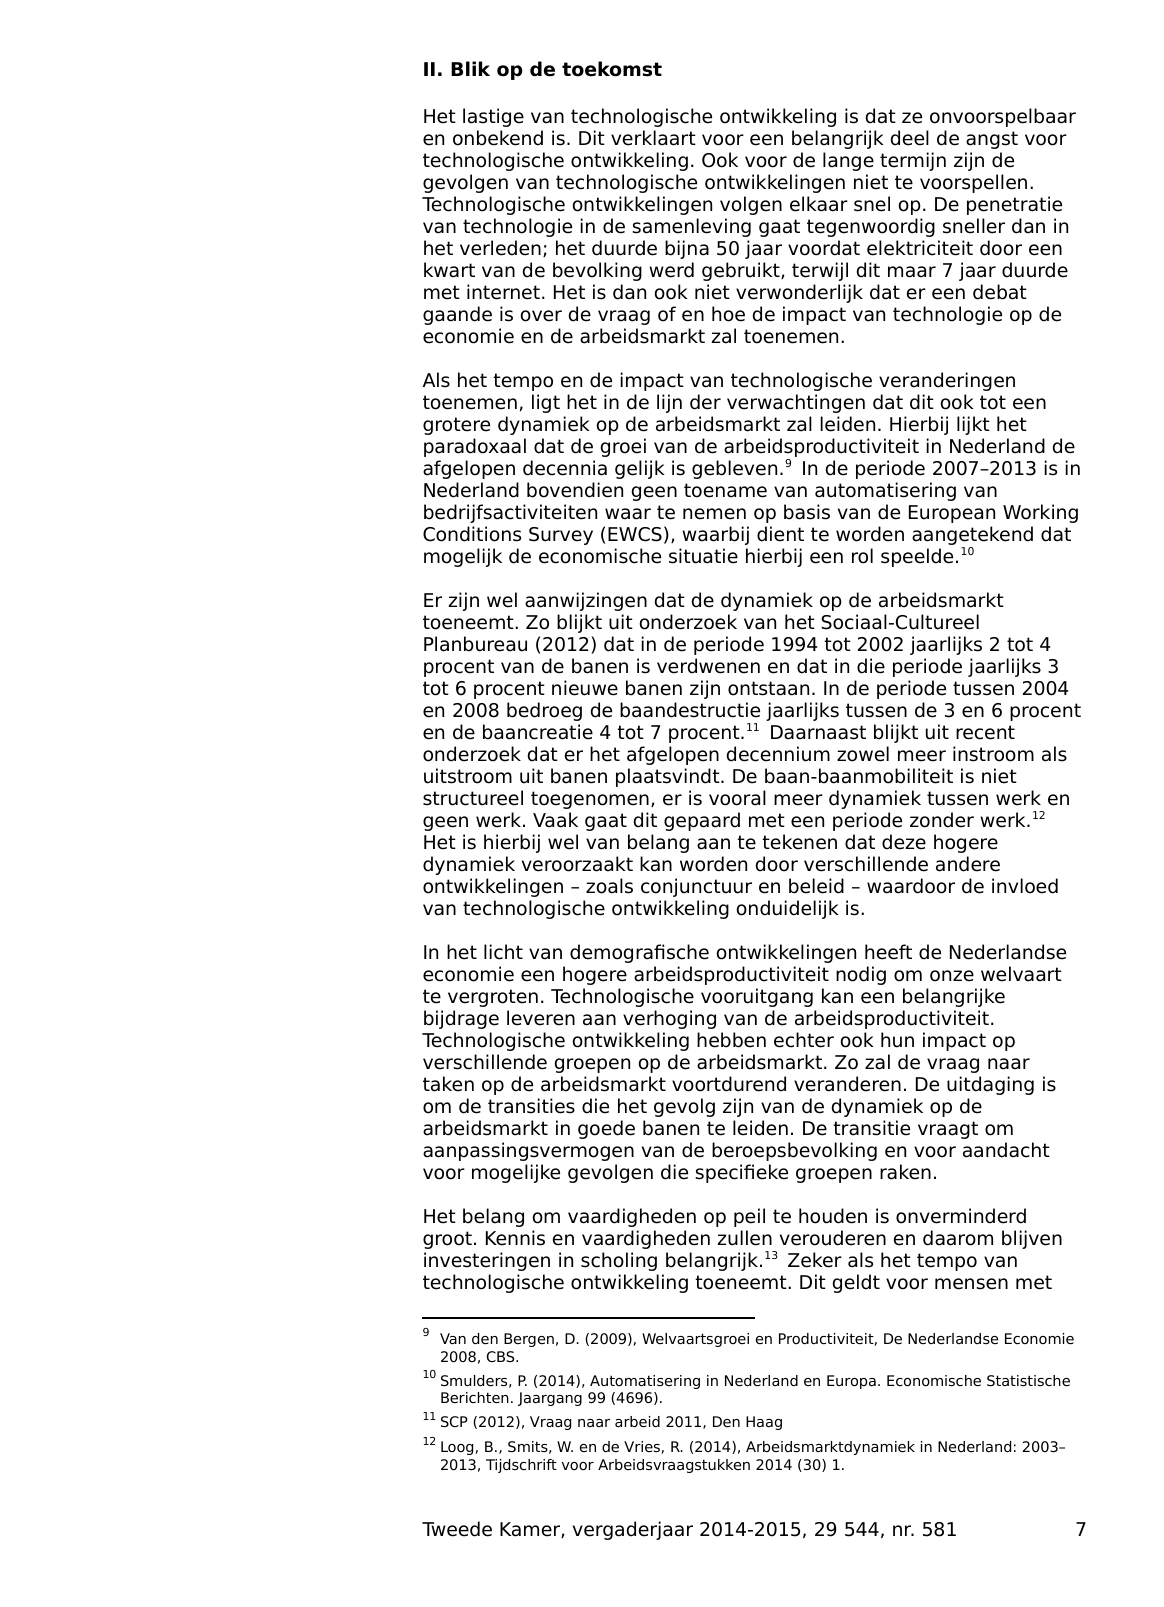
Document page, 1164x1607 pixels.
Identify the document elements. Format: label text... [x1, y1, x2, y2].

text In het licht van demografische ontwikkelingen heeft de Nederlandse economie een hogere arbeidsproductiviteit nodig om onze welvaart te vergroten. Technologische vooruitgang kan een belangrijke bijdrage leveren aan verhoging van de arbeidsproductiviteit. Technologische ontwikkeling hebben echter ook hun impact op verschillende groepen op de arbeidsmarkt. Zo zal de vraag naar taken op de arbeidsmarkt voortdurend veranderen. De uitdaging is om de transities die het gevolg zijn van de dynamiek op de arbeidsmarkt in goede banen te leiden. De transitie vraagt om aanpassingsvermogen van de beroepsbevolking en voor aandacht voor mogelijke gevolgen die specifieke groepen raken. [422, 942, 1087, 1184]
text Van den Bergen, D. (2009), Welvaartsgroei en Productiviteit, De Nederlandse Economie 2008, CBS. [422, 1327, 1087, 1366]
text Loog, B., Smits, W. en de Vries, R. (2014), Arbeidsmarktdynamiek in Nederland: 2003–2013, Tijdschrift voor Arbeidsvraagstukken 2014 (30) 1. [422, 1435, 1087, 1474]
text Het belang om vaardigheden op peil te houden is onverminderd groot. Kennis en vaardigheden zullen verouderen en daarom blijven investeringen in scholing belangrijk. Zeker als het tempo van technologische ontwikkeling toeneemt. Dit geldt voor mensen met [422, 1206, 1087, 1294]
text SCP (2012), Vraag naar arbeid 2011, Den Haag [422, 1410, 1087, 1432]
text Er zijn wel aanwijzingen dat de dynamiek op de arbeidsmarkt toeneemt. Zo blijkt uit onderzoek van het Sociaal-Cultureel Planbureau (2012) dat in de periode 1994 tot 2002 jaarlijks 2 tot 4 procent van de banen is verdwenen en dat in die periode jaarlijks 3 tot 6 procent nieuwe banen zijn ontstaan. In de periode tussen 2004 en 2008 bedroeg de baandestructie jaarlijks tussen de 3 en 6 procent en de baancreatie 4 tot 7 procent. Daarnaast blijkt uit recent onderzoek dat er het afgelopen decennium zowel meer instroom als uitstroom uit banen plaatsvindt. De baan-baanmobiliteit is niet structureel toegenomen, er is vooral meer dynamiek tussen werk en geen werk. Vaak gaat dit gepaard met een periode zonder werk. Het is hierbij wel van belang aan te tekenen dat deze hogere dynamiek veroorzaakt kan worden door verschillende andere ontwikkelingen – zoals conjunctuur en beleid – waardoor de invloed van technologische ontwikkeling onduidelijk is. [422, 590, 1087, 920]
subtitle II. Blik op de toekomst [422, 59, 1087, 81]
text Het lastige van technologische ontwikkeling is dat ze onvoorspelbaar en onbekend is. Dit verklaart voor een belangrijk deel de angst voor technologische ontwikkeling. Ook voor de lange termijn zijn de gevolgen van technologische ontwikkelingen niet te voorspellen. Technologische ontwikkelingen volgen elkaar snel op. De penetratie van technologie in de samenleving gaat tegenwoordig sneller dan in het verleden; het duurde bijna 50 jaar voordat elektriciteit door een kwart van de bevolking werd gebruikt, terwijl dit maar 7 jaar duurde met internet. Het is dan ook niet verwonderlijk dat er een debat gaande is over de vraag of en hoe de impact van technologie op de economie en de arbeidsmarkt zal toenemen. [422, 106, 1087, 348]
text Als het tempo en de impact van technologische veranderingen toenemen, ligt het in de lijn der verwachtingen dat dit ook tot een grotere dynamiek op de arbeidsmarkt zal leiden. Hierbij lijkt het paradoxaal dat de groei van de arbeidsproductiviteit in Nederland de afgelopen decennia gelijk is gebleven. In de periode 2007–2013 is in Nederland bovendien geen toename van automatisering van bedrijfsactiviteiten waar te nemen op basis van de European Working Conditions Survey (EWCS), waarbij dient te worden aangetekend dat mogelijk de economische situatie hierbij een rol speelde. [422, 370, 1087, 568]
text Smulders, P. (2014), Automatisering in Nederland en Europa. Economische Statistische Berichten. Jaargang 99 (4696). [422, 1368, 1087, 1407]
